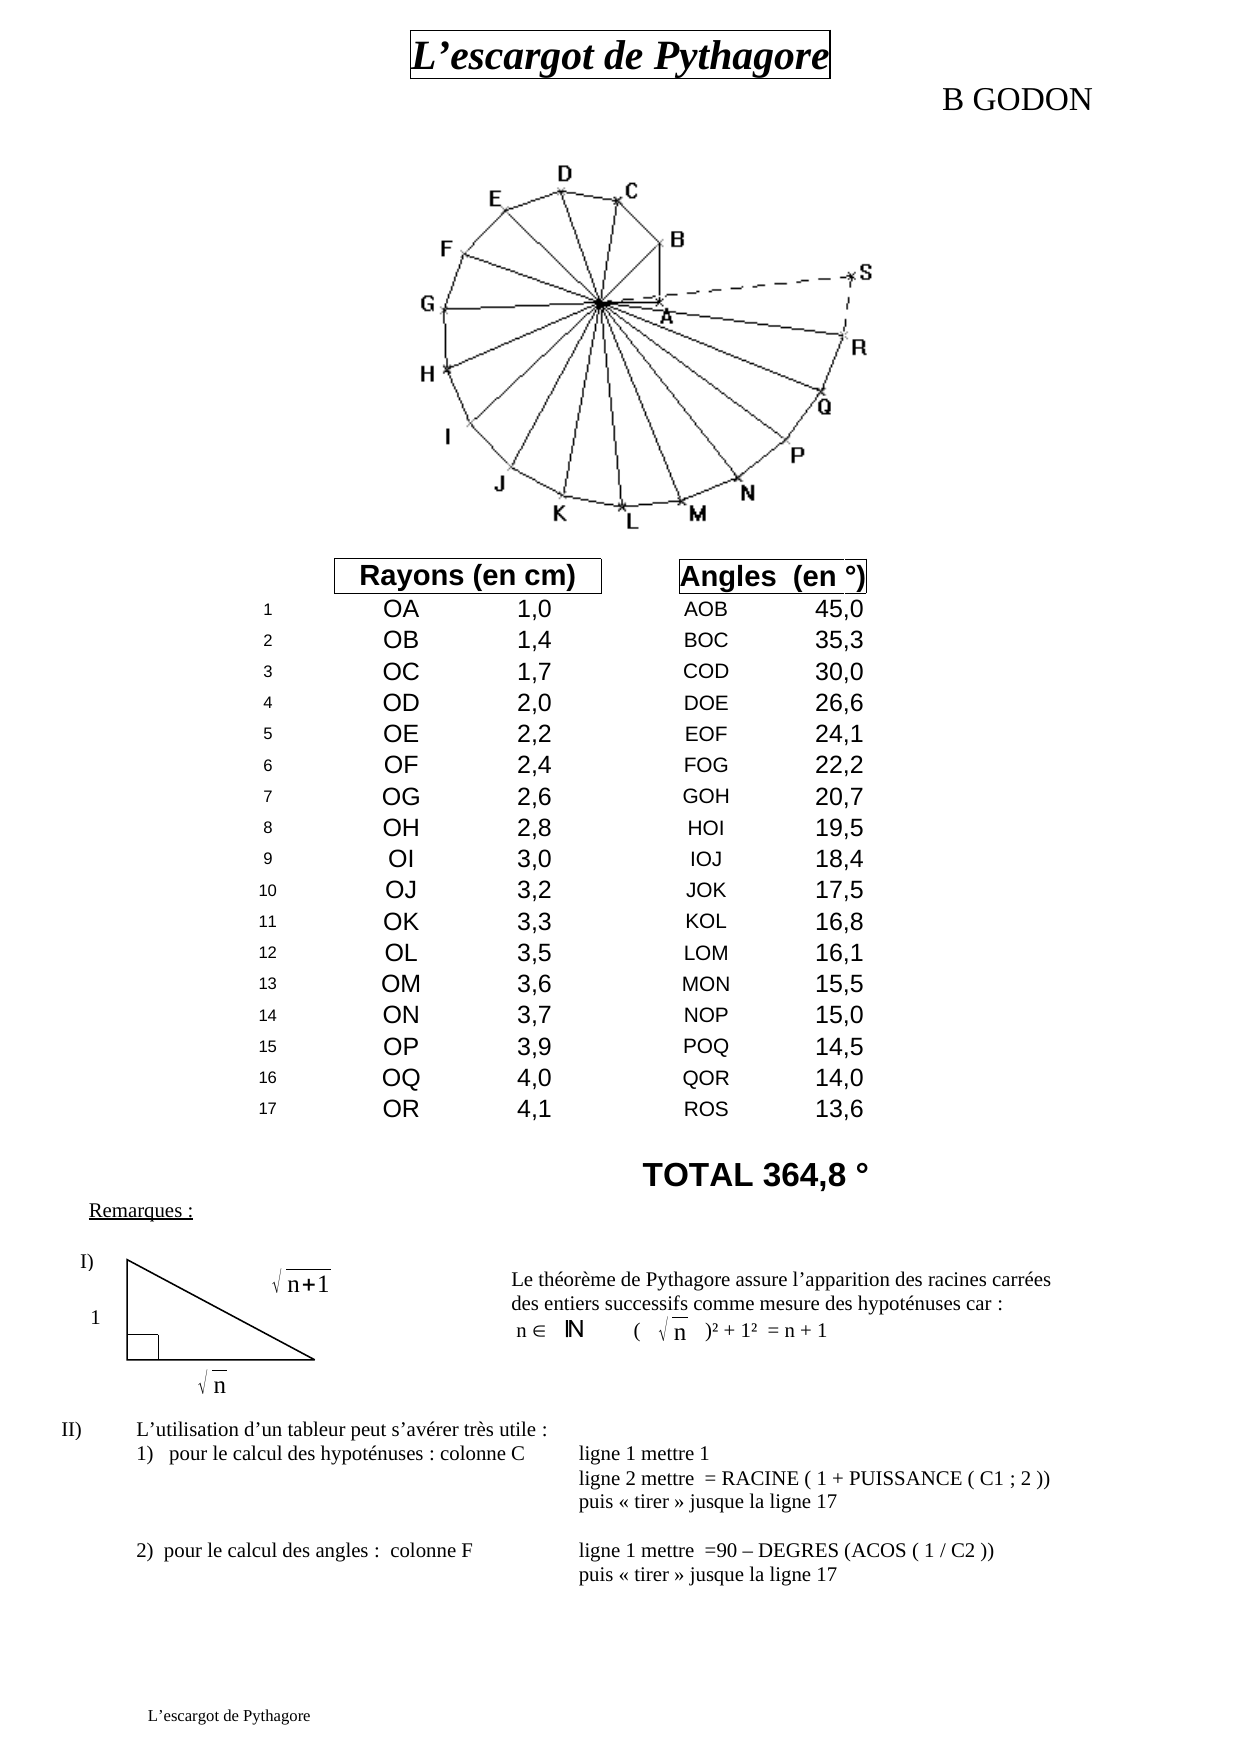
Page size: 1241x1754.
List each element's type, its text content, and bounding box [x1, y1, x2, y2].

table_cell 15,5 [773, 968, 906, 999]
table_cell 18,4 [773, 843, 906, 874]
table_cell 22,2 [773, 749, 906, 781]
table_cell 2,2 [468, 718, 601, 749]
text II) [61, 1417, 87, 1439]
table_cell [601, 843, 639, 874]
table_cell [468, 1156, 601, 1198]
table_cell 5 [201, 718, 334, 749]
text ligne 2 mettre = RACINE ( 1 + PUISSANCE ( C1 ; 2 )) [505, 1465, 1156, 1489]
table_cell [906, 718, 1039, 749]
table_header [906, 558, 1039, 593]
table_cell [906, 624, 1039, 656]
table_cell 11 [201, 906, 334, 937]
text L’utilisation d’un tableur peut s’avérer très utile : [136, 1417, 1156, 1441]
table_cell QOR [639, 1062, 773, 1093]
table_cell 14,0 [773, 1062, 906, 1093]
table_cell OM [334, 968, 468, 999]
table_cell 15 [201, 1031, 334, 1062]
table_cell 9 [201, 843, 334, 874]
table_cell OI [334, 843, 468, 874]
table_cell [906, 968, 1039, 999]
table_cell [906, 999, 1039, 1031]
table_cell 7 [201, 781, 334, 812]
table_cell 13,6 [773, 1093, 906, 1124]
table_cell OJ [334, 874, 468, 906]
table_cell 2,8 [468, 812, 601, 843]
table_cell [906, 687, 1039, 718]
table_cell JOK [639, 874, 773, 906]
table_cell IOJ [639, 843, 773, 874]
table_cell 3,0 [468, 843, 601, 874]
table_cell [906, 1093, 1039, 1124]
table_cell OQ [334, 1062, 468, 1093]
table_cell OF [334, 749, 468, 781]
table_cell 2,4 [468, 749, 601, 781]
table_cell 1,4 [468, 624, 601, 656]
table_cell [906, 781, 1039, 812]
text puis « tirer » jusque la ligne 17 [136, 1562, 1156, 1586]
table_cell [601, 593, 639, 624]
table_cell FOG [639, 749, 773, 781]
table_cell 14,5 [773, 1031, 906, 1062]
picture [359, 147, 881, 540]
table_cell OP [334, 1031, 468, 1062]
table_cell 20,7 [773, 781, 906, 812]
table_cell 26,6 [773, 687, 906, 718]
table_cell [601, 1062, 639, 1093]
table_cell OC [334, 656, 468, 687]
table_cell [906, 906, 1039, 937]
table_cell 13 [201, 968, 334, 999]
table_cell 1,7 [468, 656, 601, 687]
table_cell KOL [639, 906, 773, 937]
text 1 [90, 1305, 107, 1327]
text I) [80, 1248, 106, 1271]
table_cell OL [334, 937, 468, 968]
table_cell [906, 1124, 1039, 1156]
table_header [201, 558, 334, 593]
table_cell [601, 718, 639, 749]
table_cell 8 [201, 812, 334, 843]
table_cell [906, 812, 1039, 843]
table_cell 16,8 [773, 906, 906, 937]
table_cell 3,5 [468, 937, 601, 968]
table_cell 2,0 [468, 687, 601, 718]
table_cell [906, 937, 1039, 968]
table_cell GOH [639, 781, 773, 812]
table_cell 10 [201, 874, 334, 906]
table_cell ON [334, 999, 468, 1031]
table_cell 3,2 [468, 874, 601, 906]
table_cell DOE [639, 687, 773, 718]
text puis « tirer » jusque la ligne 17 [505, 1489, 1156, 1513]
table_cell ROS [639, 1093, 773, 1124]
table_cell [334, 1156, 468, 1198]
table_cell OR [334, 1093, 468, 1124]
table_cell [601, 1093, 639, 1124]
table_cell [601, 874, 639, 906]
table_header [602, 558, 639, 593]
table_cell [601, 968, 639, 999]
table_cell [201, 1124, 334, 1156]
table_cell 3,9 [468, 1031, 601, 1062]
table_cell 45,0 [773, 593, 906, 624]
table_cell AOB [639, 593, 773, 624]
table_cell COD [639, 656, 773, 687]
table_cell [906, 656, 1039, 687]
table_cell [906, 1062, 1039, 1093]
table_header Rayons (en cm) [335, 559, 601, 593]
table_cell [773, 1124, 906, 1156]
text Le théorème de Pythagore assure l’apparition des racines carrées des entiers successifs comme mesure des hypoténuses car : [511, 1267, 1068, 1315]
table_cell 2,6 [468, 781, 601, 812]
table_cell 19,5 [773, 812, 906, 843]
table_cell NOP [639, 999, 773, 1031]
table_cell [601, 656, 639, 687]
table_cell [201, 1156, 334, 1198]
table_cell [601, 906, 639, 937]
table_cell 3,3 [468, 906, 601, 937]
table_cell [639, 1124, 773, 1156]
text 2) pour le calcul des angles : colonne F ligne 1 mettre =90 – DEGRES (ACOS ( 1 / C2 )) [136, 1538, 1156, 1562]
table_cell OD [334, 687, 468, 718]
table_cell HOI [639, 812, 773, 843]
table_cell 4,1 [468, 1093, 601, 1124]
table_cell 3,7 [468, 999, 601, 1031]
table_cell OH [334, 812, 468, 843]
table_cell 1 [201, 593, 334, 624]
table_header [867, 558, 906, 593]
table_cell POQ [639, 1031, 773, 1062]
table_cell [601, 1124, 639, 1156]
table_cell [906, 874, 1039, 906]
table_cell EOF [639, 718, 773, 749]
table_cell 24,1 [773, 718, 906, 749]
table_cell [601, 781, 639, 812]
table_cell 4 [201, 687, 334, 718]
table_cell 35,3 [773, 624, 906, 656]
table_cell OE [334, 718, 468, 749]
table_cell 3,6 [468, 968, 601, 999]
table_cell 15,0 [773, 999, 906, 1031]
table_cell 1,0 [468, 594, 601, 624]
table_cell [601, 937, 639, 968]
table_cell 30,0 [773, 656, 906, 687]
table_cell OK [334, 906, 468, 937]
table_cell LOM [639, 937, 773, 968]
table_cell 2 [201, 624, 334, 656]
table_cell [334, 1124, 468, 1156]
table_cell 14 [201, 999, 334, 1031]
table_cell [906, 1031, 1039, 1062]
table_cell 16,1 [773, 937, 906, 968]
table_cell TOTAL 364,8 ° [639, 1156, 1039, 1198]
table_cell [906, 749, 1039, 781]
text n Î ()² + 1² = n + 1 [511, 1315, 1068, 1345]
table_cell [601, 1156, 639, 1198]
table_cell 17,5 [773, 874, 906, 906]
table_cell [906, 593, 1039, 624]
table_cell MON [639, 968, 773, 999]
table_cell [601, 687, 639, 718]
table_cell 3 [201, 656, 334, 687]
table_cell OA [334, 594, 468, 624]
table_cell 17 [201, 1093, 334, 1124]
table_cell [601, 749, 639, 781]
table_cell 6 [201, 749, 334, 781]
table_cell BOC [639, 624, 773, 656]
table_cell [601, 624, 639, 656]
table_cell [906, 843, 1039, 874]
table_cell OG [334, 781, 468, 812]
table_cell [601, 999, 639, 1031]
table_cell [468, 1124, 601, 1156]
table_cell [601, 812, 639, 843]
table_cell 12 [201, 937, 334, 968]
text 1) pour le calcul des hypoténuses : colonne C ligne 1 mettre 1 [136, 1441, 1156, 1465]
table_header Angles (en °) [639, 558, 866, 593]
text Remarques : [88, 1198, 1093, 1222]
table_cell 16 [201, 1062, 334, 1093]
table_cell [601, 1031, 639, 1062]
table_cell OB [334, 624, 468, 656]
table_cell 4,0 [468, 1062, 601, 1093]
